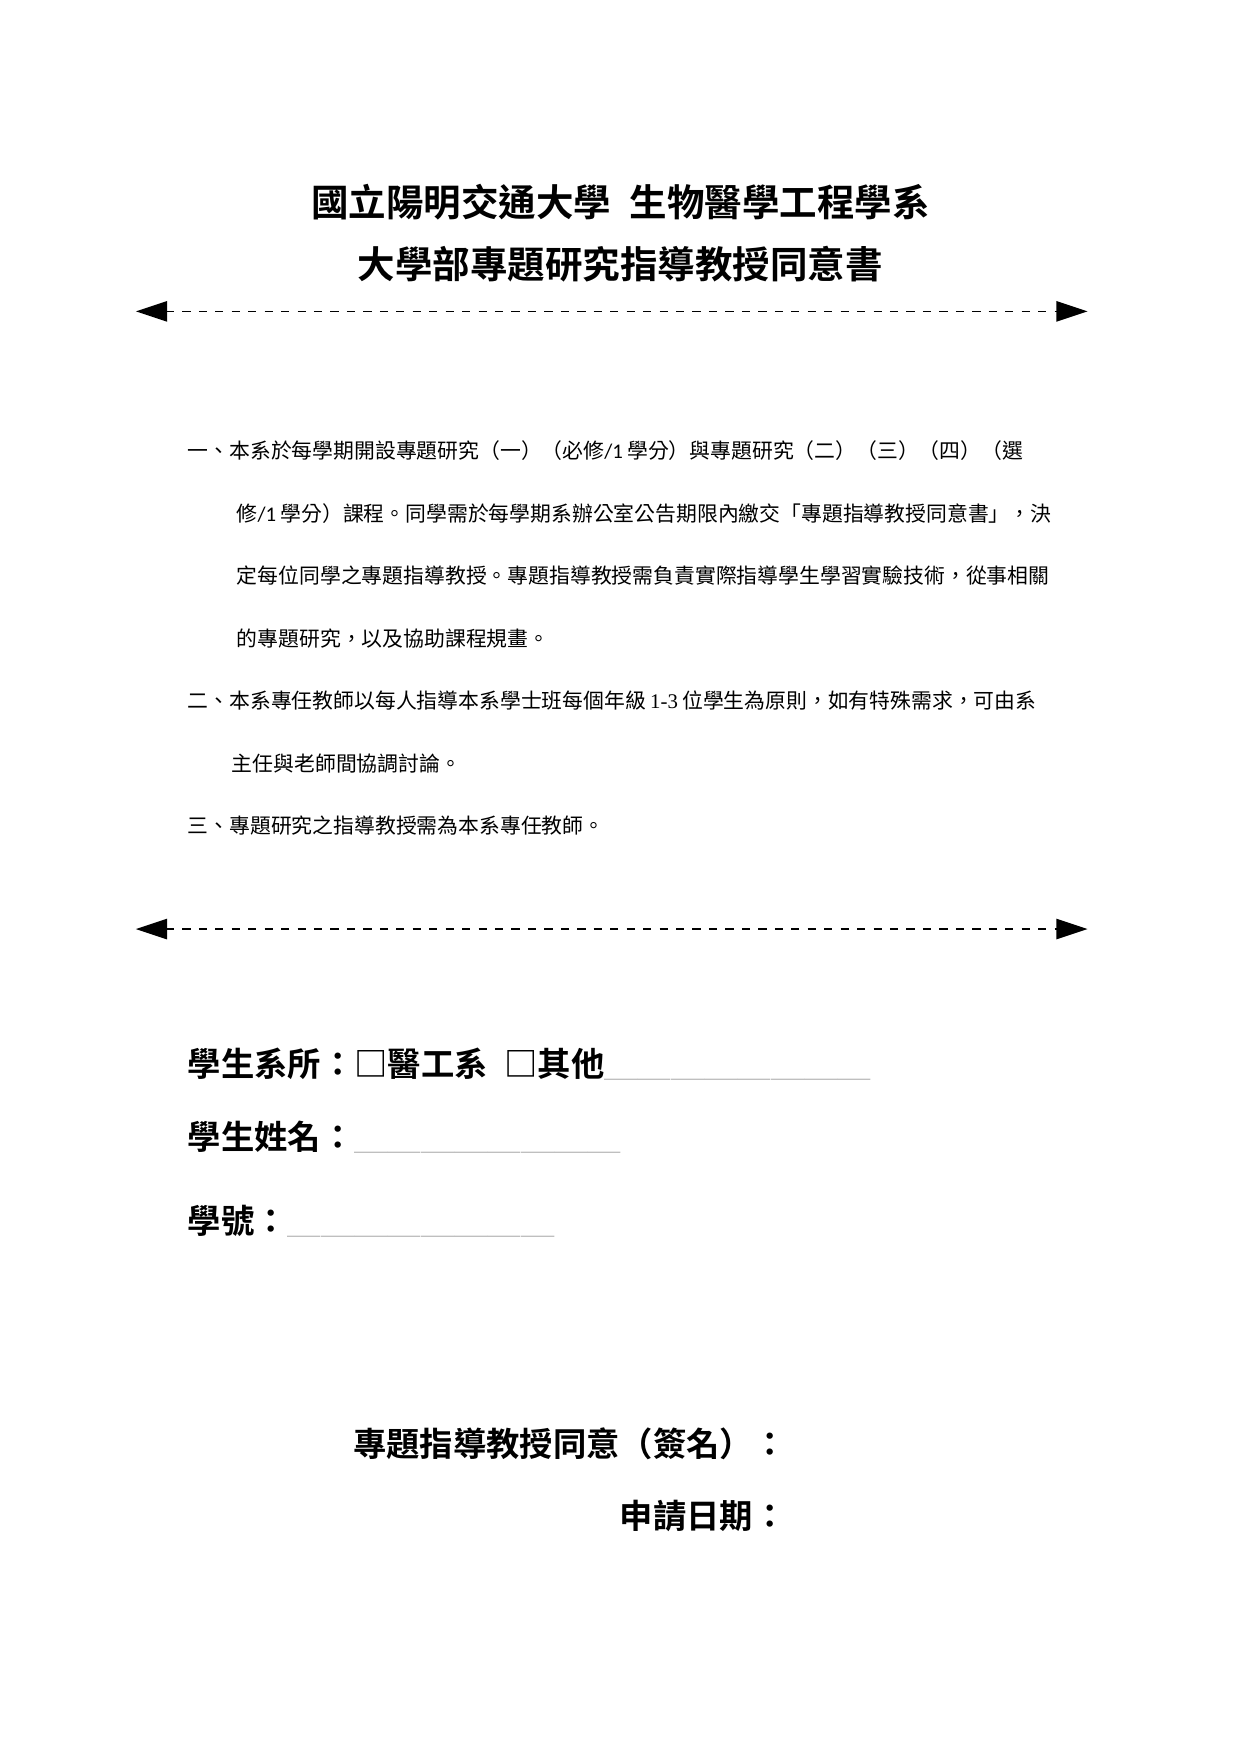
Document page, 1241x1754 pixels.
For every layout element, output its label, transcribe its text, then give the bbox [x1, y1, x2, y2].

text 專題指導教授同意（簽名）：＿＿＿＿＿＿＿＿ [187, 1400, 1053, 1462]
text 學生系所：□醫工系 □其他＿＿＿＿＿＿＿＿ [187, 1021, 1053, 1083]
text 三、專題研究之指導教授需為本系專任教師。 [187, 783, 1053, 846]
text 學號：＿＿＿＿＿＿＿＿ [187, 1177, 1053, 1239]
text 一、本系於每學期開設專題研究（一）（必修/1學分）與專題研究（二）（三）（四）（選修/1學分）課程。同學需於每學期系辦公室公告期限內繳交「專題指導教授同意書」，決定每位同學之專題指導教授。專題指導教授需負責實際指導學生學習實驗技術，從事相關的專題研究，以及協助課程規畫。 [187, 408, 1053, 658]
text 國立陽明交通大學 生物醫學工程學系 [187, 158, 1053, 221]
text 學生姓名：＿＿＿＿＿＿＿＿ [187, 1094, 1053, 1156]
text 申請日期：＿＿＿＿＿＿＿＿ [187, 1473, 1053, 1535]
text 二、本系專任教師以每人指導本系學士班每個年級1-3位學生為原則，如有特殊需求，可由系主任與老師間協調討論。 [187, 658, 1053, 783]
text 大學部專題研究指導教授同意書 [187, 221, 1053, 283]
